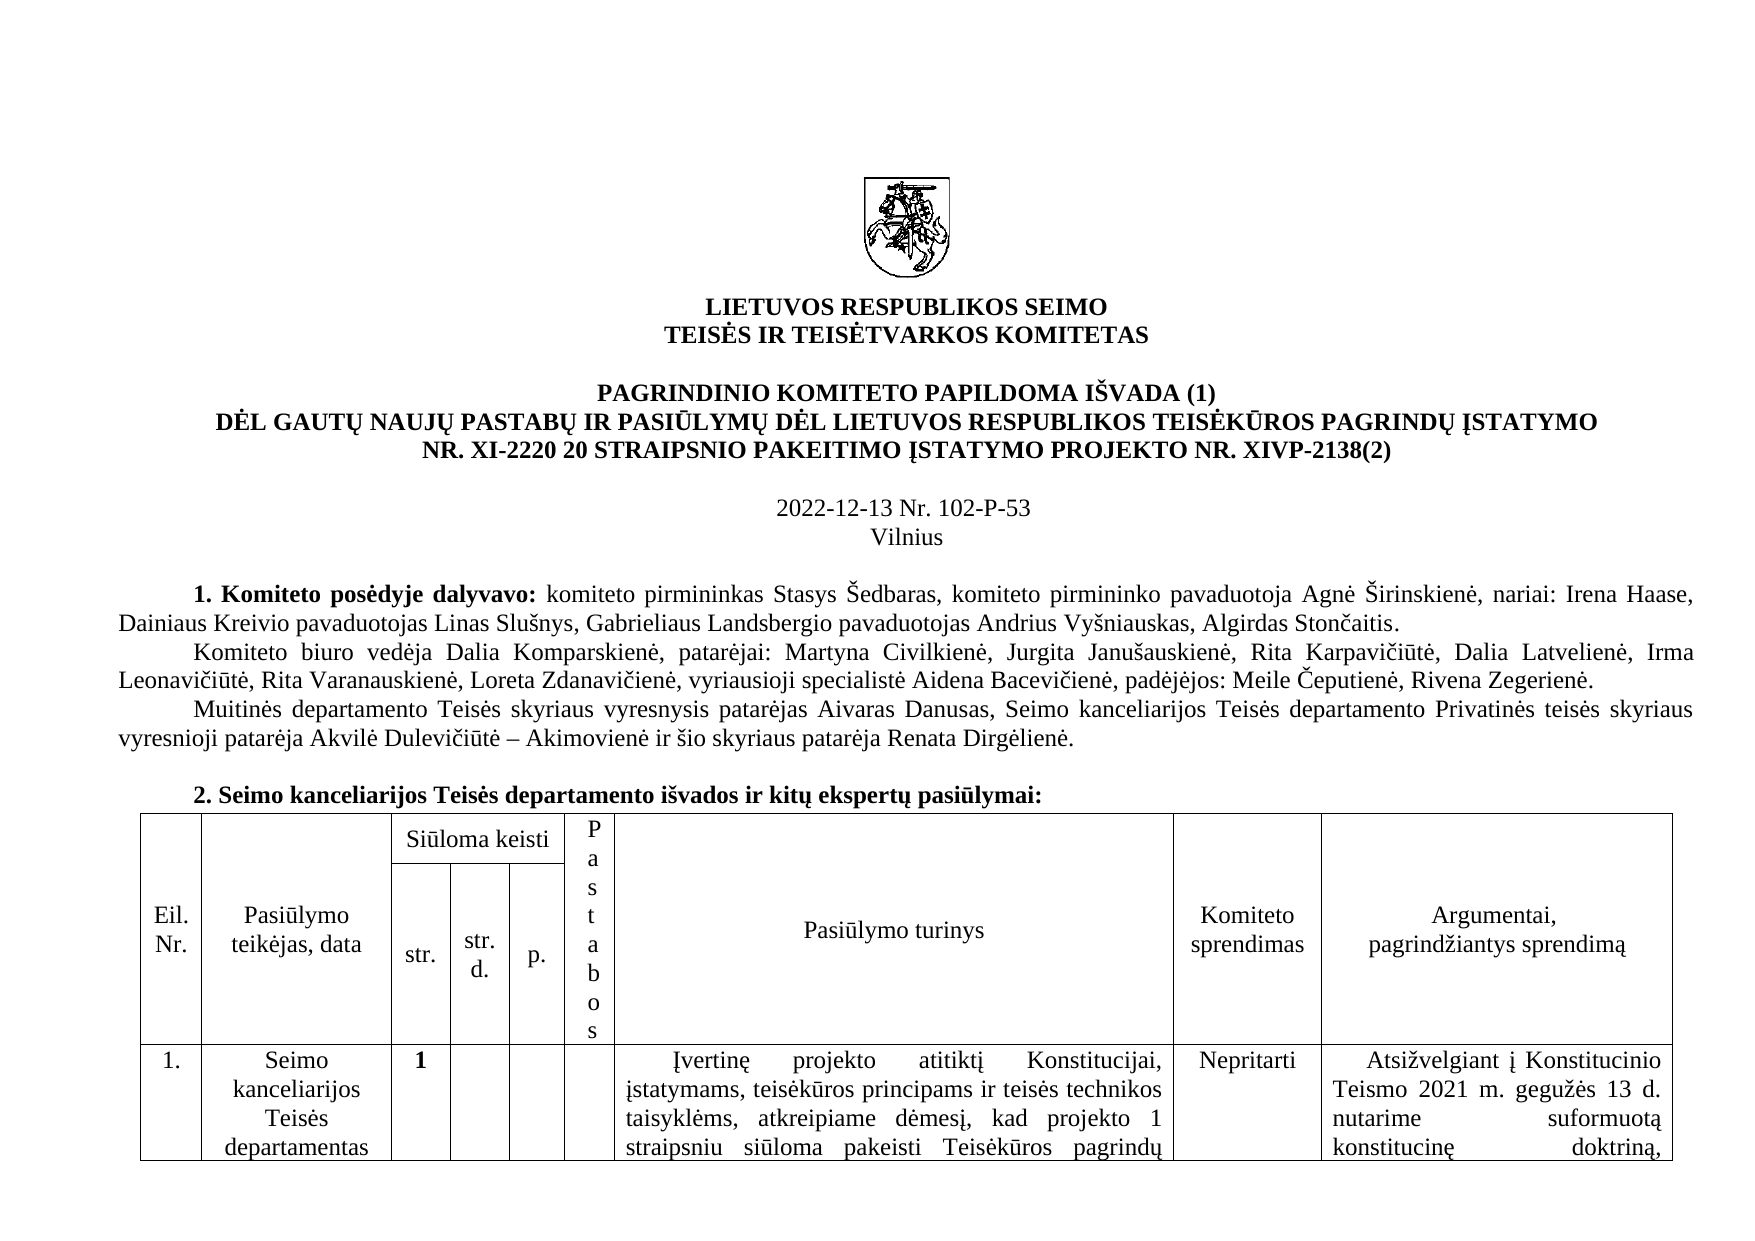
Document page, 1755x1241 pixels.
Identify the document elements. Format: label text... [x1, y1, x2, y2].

text Muitinės departamento Teisės skyriaus vyresnysis patarėjas Aivaras Danusas, Seimo kanceliarijos Teisės departamento Privatinės teisės skyriaus vyresnioji patarėja Akvilė Dulevičiūtė – Akimovienė ir šio skyriaus patarėja Renata Dirgėlienė. [118, 694, 1695, 752]
table_header Komiteto sprendimas [1174, 814, 1321, 1044]
table_cell [565, 1045, 614, 1160]
text 2022-12-13 Nr. 102-P-53 [118, 493, 1695, 522]
text Vilnius [118, 522, 1695, 550]
table_header Pasiūlymo teikėjas, data [202, 814, 391, 1044]
table_cell [451, 1045, 509, 1160]
table_header Eil. Nr. [141, 814, 201, 1044]
table_cell Įvertinę projekto atitiktį Konstitucijai, įstatymams, teisėkūros principams ir teisės technikos taisyklėms, atkreipiame dėmesį, kad projekto 1 straipsniu siūloma pakeisti Teisėkūros pagrindų [615, 1045, 1173, 1160]
table_cell Seimo kanceliarijos Teisės departamentas [202, 1045, 391, 1160]
table_header Argumentai, pagrindžiantys sprendimą [1322, 814, 1672, 1044]
text PAGRINDINIO KOMITETO PAPILDOMA IŠVADA (1) [118, 378, 1695, 407]
text 2. Seimo kanceliarijos Teisės departamento išvados ir kitų ekspertų pasiūlymai: [118, 780, 1695, 809]
table_cell Nepritarti [1174, 1045, 1321, 1160]
table_cell Atsižvelgiant į Konstitucinio Teismo 2021 m. gegužės 13 d. nutarime suformuotą konstitucinę doktriną, [1322, 1045, 1672, 1160]
table_cell str. [392, 864, 450, 1044]
table_header Pasiūlymo turinys [615, 814, 1173, 1044]
text TEisės ir teisėtvarkos komitetas [118, 320, 1695, 349]
table_cell [510, 1045, 564, 1160]
text DĖL GAUTŲ NAUJŲ PASTABŲ IR PASIŪLYMŲ DĖL LIETUVOS RESPUBLIKOS TEISĖKŪROS PAGRINDŲ ĮSTATYMO [118, 407, 1695, 435]
table_cell p. [510, 864, 564, 1044]
table_header Pastabos [565, 814, 614, 1044]
text LIETUVOS RESPUBLIKOS SEIMO [118, 292, 1695, 320]
table_cell 1. [141, 1045, 201, 1160]
text 1. Komiteto posėdyje dalyvavo: komiteto pirmininkas Stasys Šedbaras, komiteto pirmininko pavaduotoja Agnė Širinskienė, nariai: Irena Haase, Dainiaus Kreivio pavaduotojas Linas Slušnys, Gabrieliaus Landsbergio pavaduotojas Andrius Vyšniauskas, Algirdas Stončaitis. [118, 579, 1695, 637]
text Komiteto biuro vedėja Dalia Komparskienė, patarėjai: Martyna Civilkienė, Jurgita Janušauskienė, Rita Karpavičiūtė, Dalia Latvelienė, Irma Leonavičiūtė, Rita Varanauskienė, Loreta Zdanavičienė, vyriausioji specialistė Aidena Bacevičienė, padėjėjos: Meile Čeputienė, Rivena Zegerienė. [118, 637, 1695, 694]
text NR. XI-2220 20 STRAIPSNIO Pakeitimo ĮSTATYMO PROJEKTO NR. XIVP-2138(2) [118, 435, 1695, 464]
table_header Siūloma keisti [392, 814, 564, 862]
table_cell 1 [392, 1045, 450, 1160]
table_cell str. d. [451, 864, 509, 1044]
